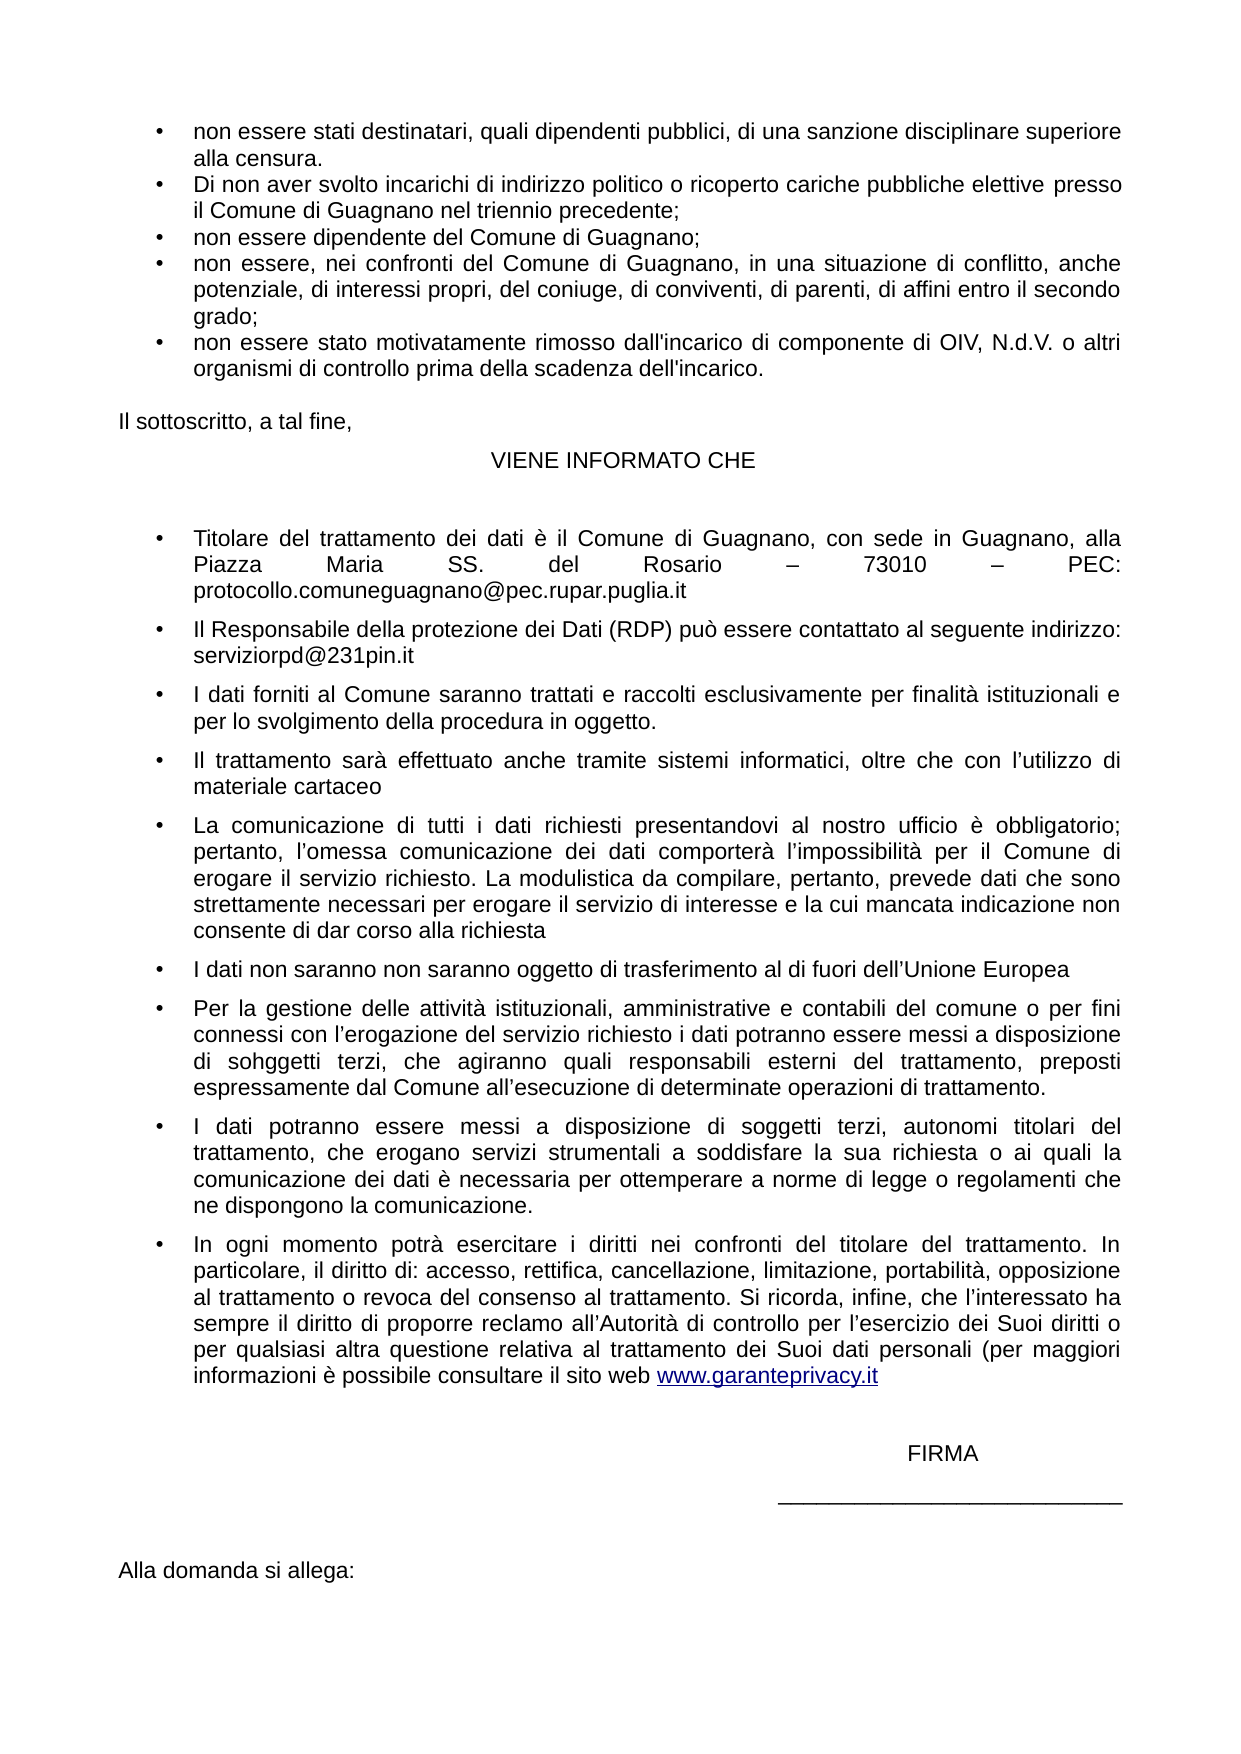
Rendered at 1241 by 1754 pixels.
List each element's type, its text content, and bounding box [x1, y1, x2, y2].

list non essere, nei confronti del Comune di Guagnano, in una situazione di conflitto, anche potenziale, di interessi propri, del coniuge, di conviventi, di parenti, di affini entro il secondo grado; [156, 250, 1122, 329]
list non essere stato motivatamente rimosso dall'incarico di componente di OIV, N.d.V. o altri organismi di controllo prima della scadenza dell'incarico. [156, 329, 1122, 382]
text ___________________________ [118, 1479, 1122, 1505]
text Alla domanda si allega: [118, 1557, 1122, 1583]
list Titolare del trattamento dei dati è il Comune di Guagnano, con sede in Guagnano, alla Piazza Maria SS. del Rosario – 73010 – PEC: protocollo.comuneguagnano@pec.rupar.puglia.it [156, 524, 1122, 604]
list Il Responsabile della protezione dei Dati (RDP) può essere contattato al seguente indirizzo: serviziorpd@231pin.it [156, 616, 1122, 669]
text Il sottoscritto, a tal fine, [118, 408, 1122, 434]
list I dati potranno essere messi a disposizione di soggetti terzi, autonomi titolari del trattamento, che erogano servizi strumentali a soddisfare la sua richiesta o ai quali la comunicazione dei dati è necessaria per ottemperare a norme di legge o regolamenti che ne dispongono la comunicazione. [156, 1113, 1122, 1218]
text VIENE INFORMATO CHE [118, 447, 1122, 473]
list La comunicazione di tutti i dati richiesti presentandovi al nostro ufficio è obbligatorio; pertanto, l’omessa comunicazione dei dati comporterà l’impossibilità per il Comune di erogare il servizio richiesto. La modulistica da compilare, pertanto, prevede dati che sono strettamente necessari per erogare il servizio di interesse e la cui mancata indicazione non consente di dar corso alla richiesta [156, 812, 1122, 943]
list Di non aver svolto incarichi di indirizzo politico o ricoperto cariche pubbliche elettive presso il Comune di Guagnano nel triennio precedente; [156, 171, 1122, 223]
list Il trattamento sarà effettuato anche tramite sistemi informatici, oltre che con l’utilizzo di materiale cartaceo [156, 747, 1122, 799]
list non essere dipendente del Comune di Guagnano; [156, 223, 1122, 250]
list Per la gestione delle attività istituzionali, amministrative e contabili del comune o per fini connessi con l’erogazione del servizio richiesto i dati potranno essere messi a disposizione di sohggetti terzi, che agiranno quali responsabili esterni del trattamento, preposti espressamente dal Comune all’esecuzione di determinate operazioni di trattamento. [156, 995, 1122, 1100]
list In ogni momento potrà esercitare i diritti nei confronti del titolare del trattamento. In particolare, il diritto di: accesso, rettifica, cancellazione, limitazione, portabilità, opposizione al trattamento o revoca del consenso al trattamento. Si ricorda, infine, che l’interessato ha sempre il diritto di proporre reclamo all’Autorità di controllo per l’esercizio dei Suoi diritti o per qualsiasi altra questione relativa al trattamento dei Suoi dati personali (per maggiori informazioni è possibile consultare il sito web www.garanteprivacy.it [156, 1231, 1122, 1389]
list non essere stati destinatari, quali dipendenti pubblici, di una sanzione disciplinare superiore alla censura. [156, 118, 1122, 171]
list I dati forniti al Comune saranno trattati e raccolti esclusivamente per finalità istituzionali e per lo svolgimento della procedura in oggetto. [156, 681, 1122, 734]
text FIRMA [118, 1440, 1122, 1467]
list I dati non saranno non saranno oggetto di trasferimento al di fuori dell’Unione Europea [156, 956, 1122, 982]
